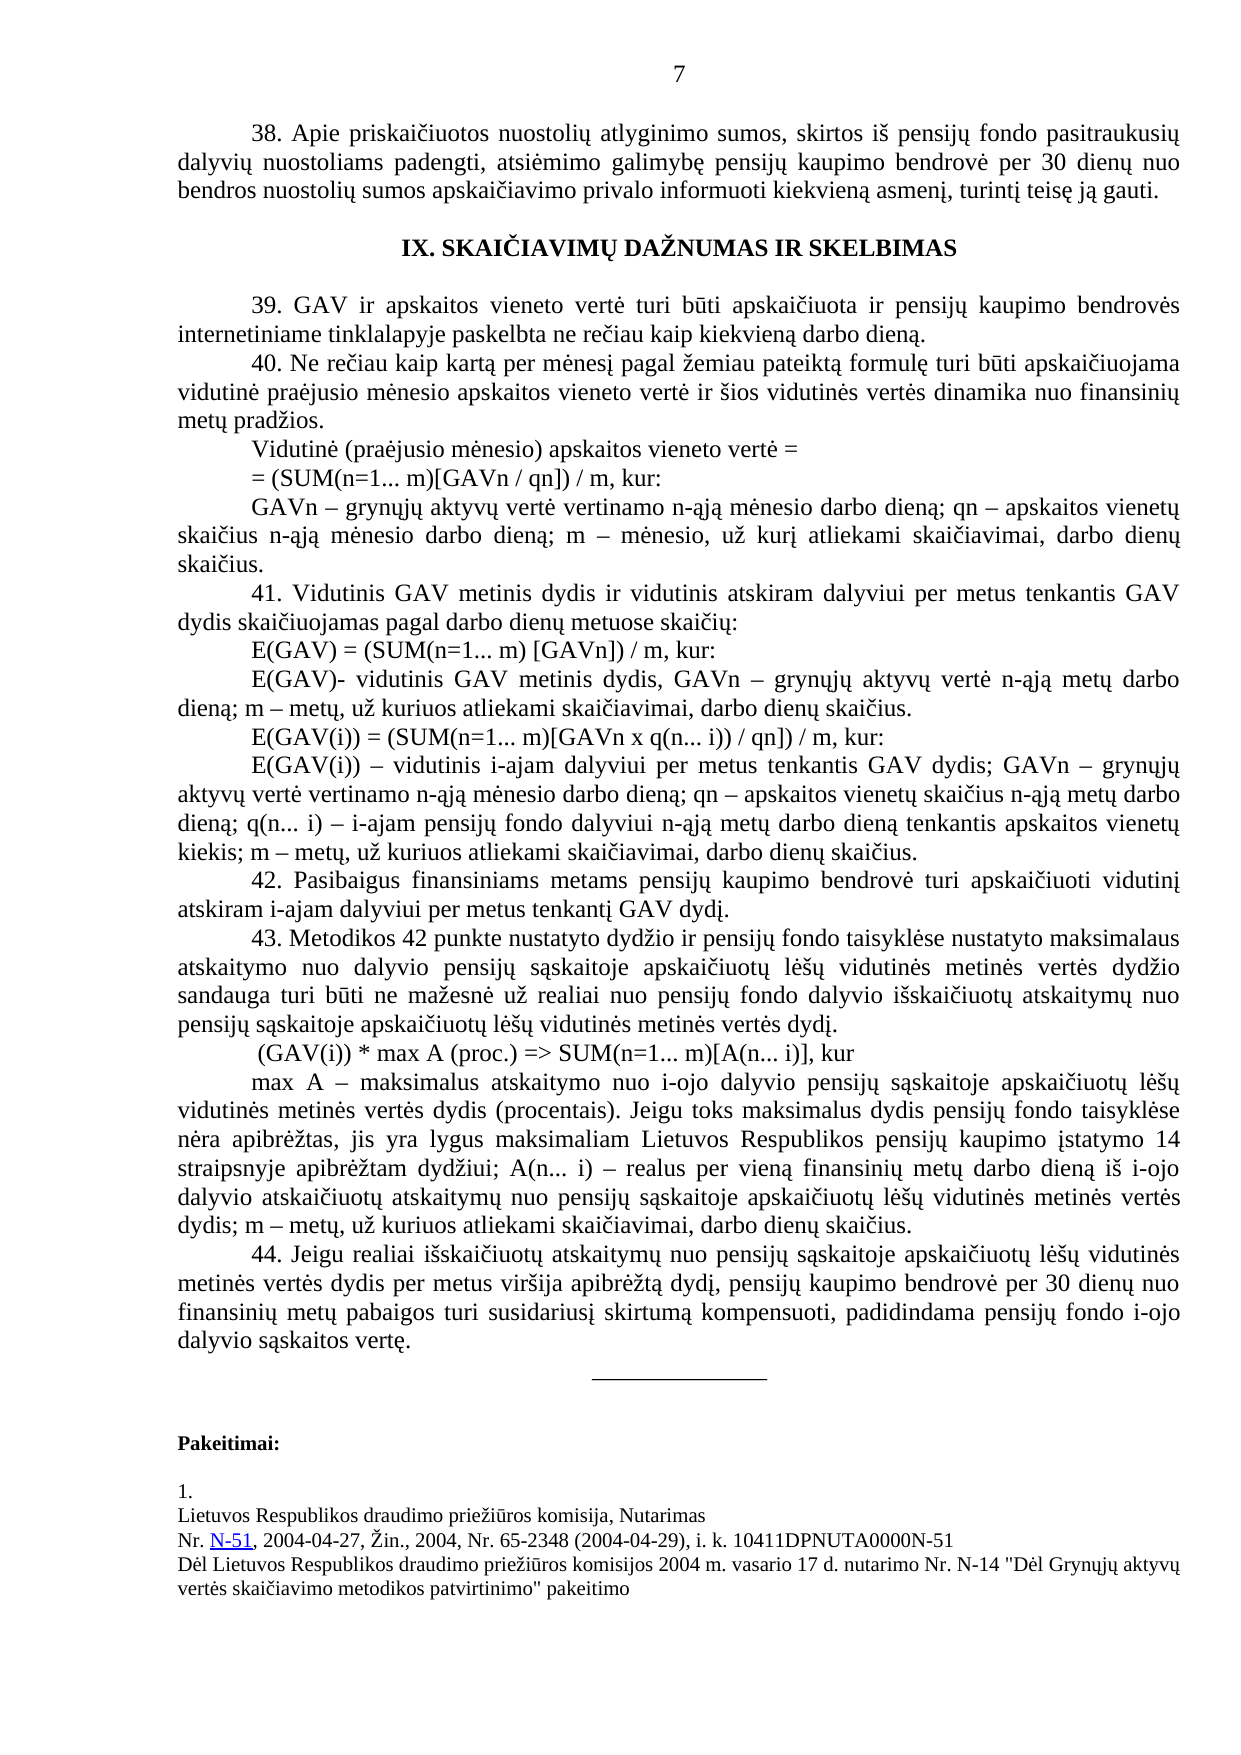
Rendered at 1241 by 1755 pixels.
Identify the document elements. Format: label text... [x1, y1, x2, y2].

text 38. Apie priskaičiuotos nuostolių atlyginimo sumos, skirtos iš pensijų fondo pasitraukusių dalyvių nuostoliams padengti, atsiėmimo galimybę pensijų kaupimo bendrovė per 30 dienų nuo bendros nuostolių sumos apskaičiavimo privalo informuoti kiekvieną asmenį, turintį teisę ją gauti. [177, 118, 1181, 204]
text (GAV(i)) * max A (proc.) => SUM(n=1... m)[A(n... i)], kur [177, 1038, 1181, 1067]
text 41. Vidutinis GAV metinis dydis ir vidutinis atskiram dalyviui per metus tenkantis GAV dydis skaičiuojamas pagal darbo dienų metuose skaičių: [177, 578, 1181, 636]
text E(GAV(i)) = (SUM(n=1... m)[GAVn x q(n... i)) / qn]) / m, kur: [177, 722, 1181, 751]
text 39. GAV ir apskaitos vieneto vertė turi būti apskaičiuota ir pensijų kaupimo bendrovės internetiniame tinklalapyje paskelbta ne rečiau kaip kiekvieną darbo dieną. [177, 291, 1181, 348]
text IX. SKAIČIAVIMŲ DAŽNUMAS IR SKELBIMAS [177, 233, 1181, 262]
text E(GAV(i)) – vidutinis i-ajam dalyviui per metus tenkantis GAV dydis; GAVn – grynųjų aktyvų vertė vertinamo n-ąją mėnesio darbo dieną; qn – apskaitos vienetų skaičius n-ąją metų darbo dieną; q(n... i) – i-ajam pensijų fondo dalyviui n-ąją metų darbo dieną tenkantis apskaitos vienetų kiekis; m – metų, už kuriuos atliekami skaičiavimai, darbo dienų skaičius. [177, 751, 1181, 866]
text E(GAV) = (SUM(n=1... m) [GAVn]) / m, kur: [177, 636, 1181, 664]
text Dėl Lietuvos Respublikos draudimo priežiūros komisijos 2004 m. vasario 17 d. nutarimo Nr. N-14 "Dėl Grynųjų aktyvų vertės skaičiavimo metodikos patvirtinimo" pakeitimo [177, 1552, 1181, 1600]
text E(GAV)- vidutinis GAV metinis dydis, GAVn – grynųjų aktyvų vertė n-ąją metų darbo dieną; m – metų, už kuriuos atliekami skaičiavimai, darbo dienų skaičius. [177, 664, 1181, 722]
text 1. [177, 1479, 1181, 1503]
text max A – maksimalus atskaitymo nuo i-ojo dalyvio pensijų sąskaitoje apskaičiuotų lėšų vidutinės metinės vertės dydis (procentais). Jeigu toks maksimalus dydis pensijų fondo taisyklėse nėra apibrėžtas, jis yra lygus maksimaliam Lietuvos Respublikos pensijų kaupimo įstatymo 14 straipsnyje apibrėžtam dydžiui; A(n... i) – realus per vieną finansinių metų darbo dieną iš i-ojo dalyvio atskaičiuotų atskaitymų nuo pensijų sąskaitoje apskaičiuotų lėšų vidutinės metinės vertės dydis; m – metų, už kuriuos atliekami skaičiavimai, darbo dienų skaičius. [177, 1067, 1181, 1239]
text ______________ [177, 1354, 1181, 1383]
text 40. Ne rečiau kaip kartą per mėnesį pagal žemiau pateiktą formulę turi būti apskaičiuojama vidutinė praėjusio mėnesio apskaitos vieneto vertė ir šios vidutinės vertės dinamika nuo finansinių metų pradžios. [177, 348, 1181, 434]
text Lietuvos Respublikos draudimo priežiūros komisija, Nutarimas [177, 1503, 1181, 1527]
text = (SUM(n=1... m)[GAVn / qn]) / m, kur: [177, 463, 1181, 492]
text GAVn – grynųjų aktyvų vertė vertinamo n-ąją mėnesio darbo dieną; qn – apskaitos vienetų skaičius n-ąją mėnesio darbo dieną; m – mėnesio, už kurį atliekami skaičiavimai, darbo dienų skaičius. [177, 492, 1181, 578]
text Vidutinė (praėjusio mėnesio) apskaitos vieneto vertė = [177, 434, 1181, 463]
text 44. Jeigu realiai išskaičiuotų atskaitymų nuo pensijų sąskaitoje apskaičiuotų lėšų vidutinės metinės vertės dydis per metus viršija apibrėžtą dydį, pensijų kaupimo bendrovė per 30 dienų nuo finansinių metų pabaigos turi susidariusį skirtumą kompensuoti, padidindama pensijų fondo i-ojo dalyvio sąskaitos vertę. [177, 1239, 1181, 1354]
text 42. Pasibaigus finansiniams metams pensijų kaupimo bendrovė turi apskaičiuoti vidutinį atskiram i-ajam dalyviui per metus tenkantį GAV dydį. [177, 866, 1181, 923]
text 43. Metodikos 42 punkte nustatyto dydžio ir pensijų fondo taisyklėse nustatyto maksimalaus atskaitymo nuo dalyvio pensijų sąskaitoje apskaičiuotų lėšų vidutinės metinės vertės dydžio sandauga turi būti ne mažesnė už realiai nuo pensijų fondo dalyvio išskaičiuotų atskaitymų nuo pensijų sąskaitoje apskaičiuotų lėšų vidutinės metinės vertės dydį. [177, 923, 1181, 1038]
text Nr. N-51, 2004-04-27, Žin., 2004, Nr. 65-2348 (2004-04-29), i. k. 10411DPNUTA0000N-51 [177, 1527, 1181, 1552]
text Pakeitimai: [177, 1431, 1181, 1455]
